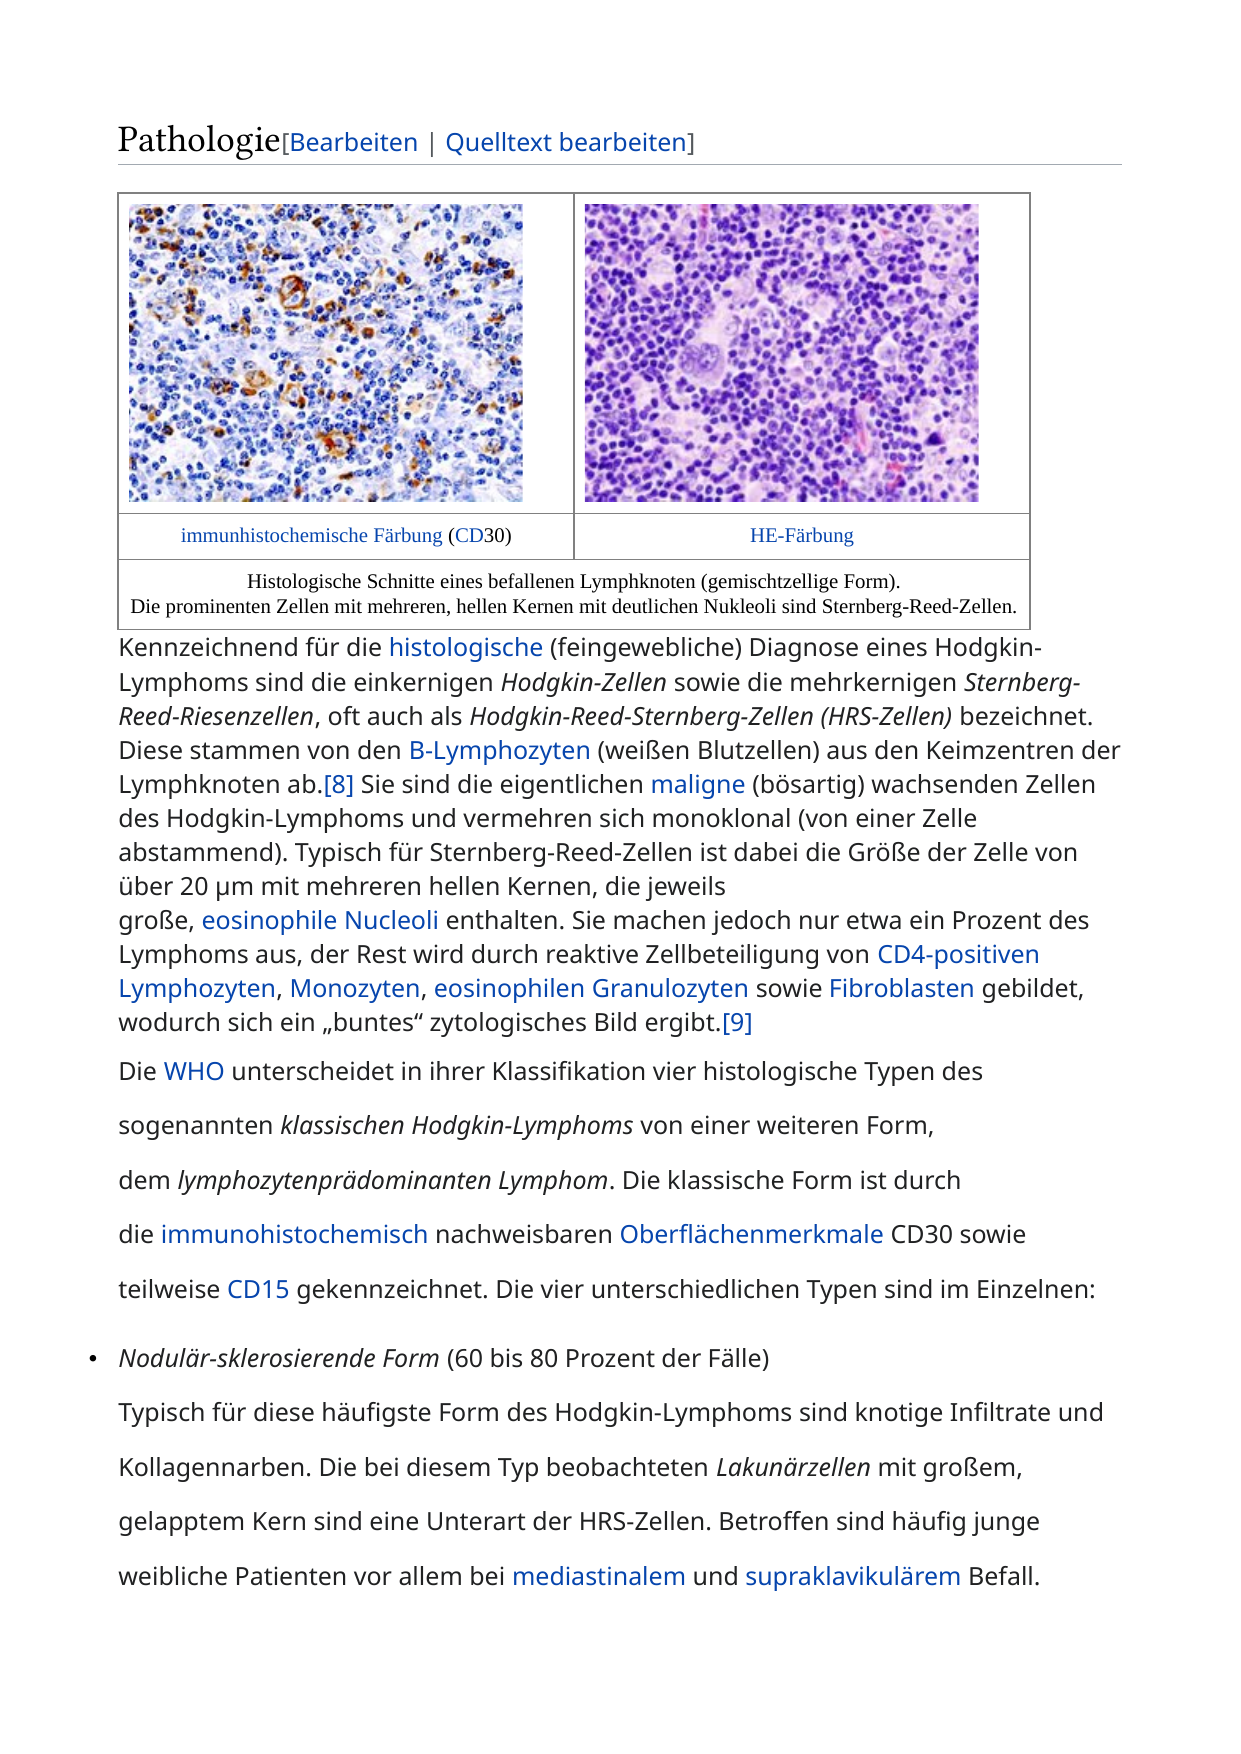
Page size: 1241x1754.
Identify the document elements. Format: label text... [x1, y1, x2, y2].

table_cell Histologische Schnitte eines befallenen Lymphknoten (gemischtzellige Form). Die prominenten Zellen mit mehreren, hellen Kernen mit deutlichen Nukleoli sind Sternberg-Reed-Zellen. [119, 560, 1029, 628]
subtitle Pathologie[Bearbeiten | Quelltext bearbeiten] [118, 118, 1122, 164]
picture [129, 204, 523, 502]
table_header [575, 194, 1029, 512]
picture [584, 204, 979, 502]
table_header [119, 194, 573, 512]
text Kennzeichnend für die histologische (feingewebliche) Diagnose eines Hodgkin-Lymphoms sind die einkernigen Hodgkin-Zellen sowie die mehrkernigen Sternberg-Reed-Riesenzellen, oft auch als Hodgkin-Reed-Sternberg-Zellen (HRS-Zellen) bezeichnet. Diese stammen von den B-Lymphozyten (weißen Blutzellen) aus den Keimzentren der Lymphknoten ab.[8] Sie sind die eigentlichen maligne (bösartig) wachsenden Zellen des Hodgkin-Lymphoms und vermehren sich monoklonal (von einer Zelle abstammend). Typisch für Sternberg-Reed-Zellen ist dabei die Größe der Zelle von über 20 µm mit mehreren hellen Kernen, die jeweils große, eosinophile Nucleoli enthalten. Sie machen jedoch nur etwa ein Prozent des Lymphoms aus, der Rest wird durch reaktive Zellbeteiligung von CD4-positiven Lymphozyten, Monozyten, eosinophilen Granulozyten sowie Fibroblasten gebildet, wodurch sich ein „buntes“ zytologisches Bild ergibt.[9] [118, 630, 1122, 1039]
table_cell HE-Färbung [575, 514, 1029, 558]
list Nodulär-sklerosierende Form (60 bis 80 Prozent der Fälle) Typisch für diese häufigste Form des Hodgkin-Lymphoms sind knotige Infiltrate und Kollagennarben. Die bei diesem Typ beobachteten Lakunärzellen mit großem, gelapptem Kern sind eine Unterart der HRS-Zellen. Betroffen sind häufig junge weibliche Patienten vor allem bei mediastinalem und supraklavikulärem Befall. [118, 1340, 1122, 1592]
text Die WHO unterscheidet in ihrer Klassifikation vier histologische Typen des sogenannten klassischen Hodgkin-Lymphoms von einer weiteren Form, dem lymphozytenprädominanten Lymphom. Die klassische Form ist durch die immunohistochemisch nachweisbaren Oberflächenmerkmale CD30 sowie teilweise CD15 gekennzeichnet. Die vier unterschiedlichen Typen sind im Einzelnen: [118, 1053, 1122, 1305]
table_cell immunhistochemische Färbung (CD30) [119, 514, 573, 558]
